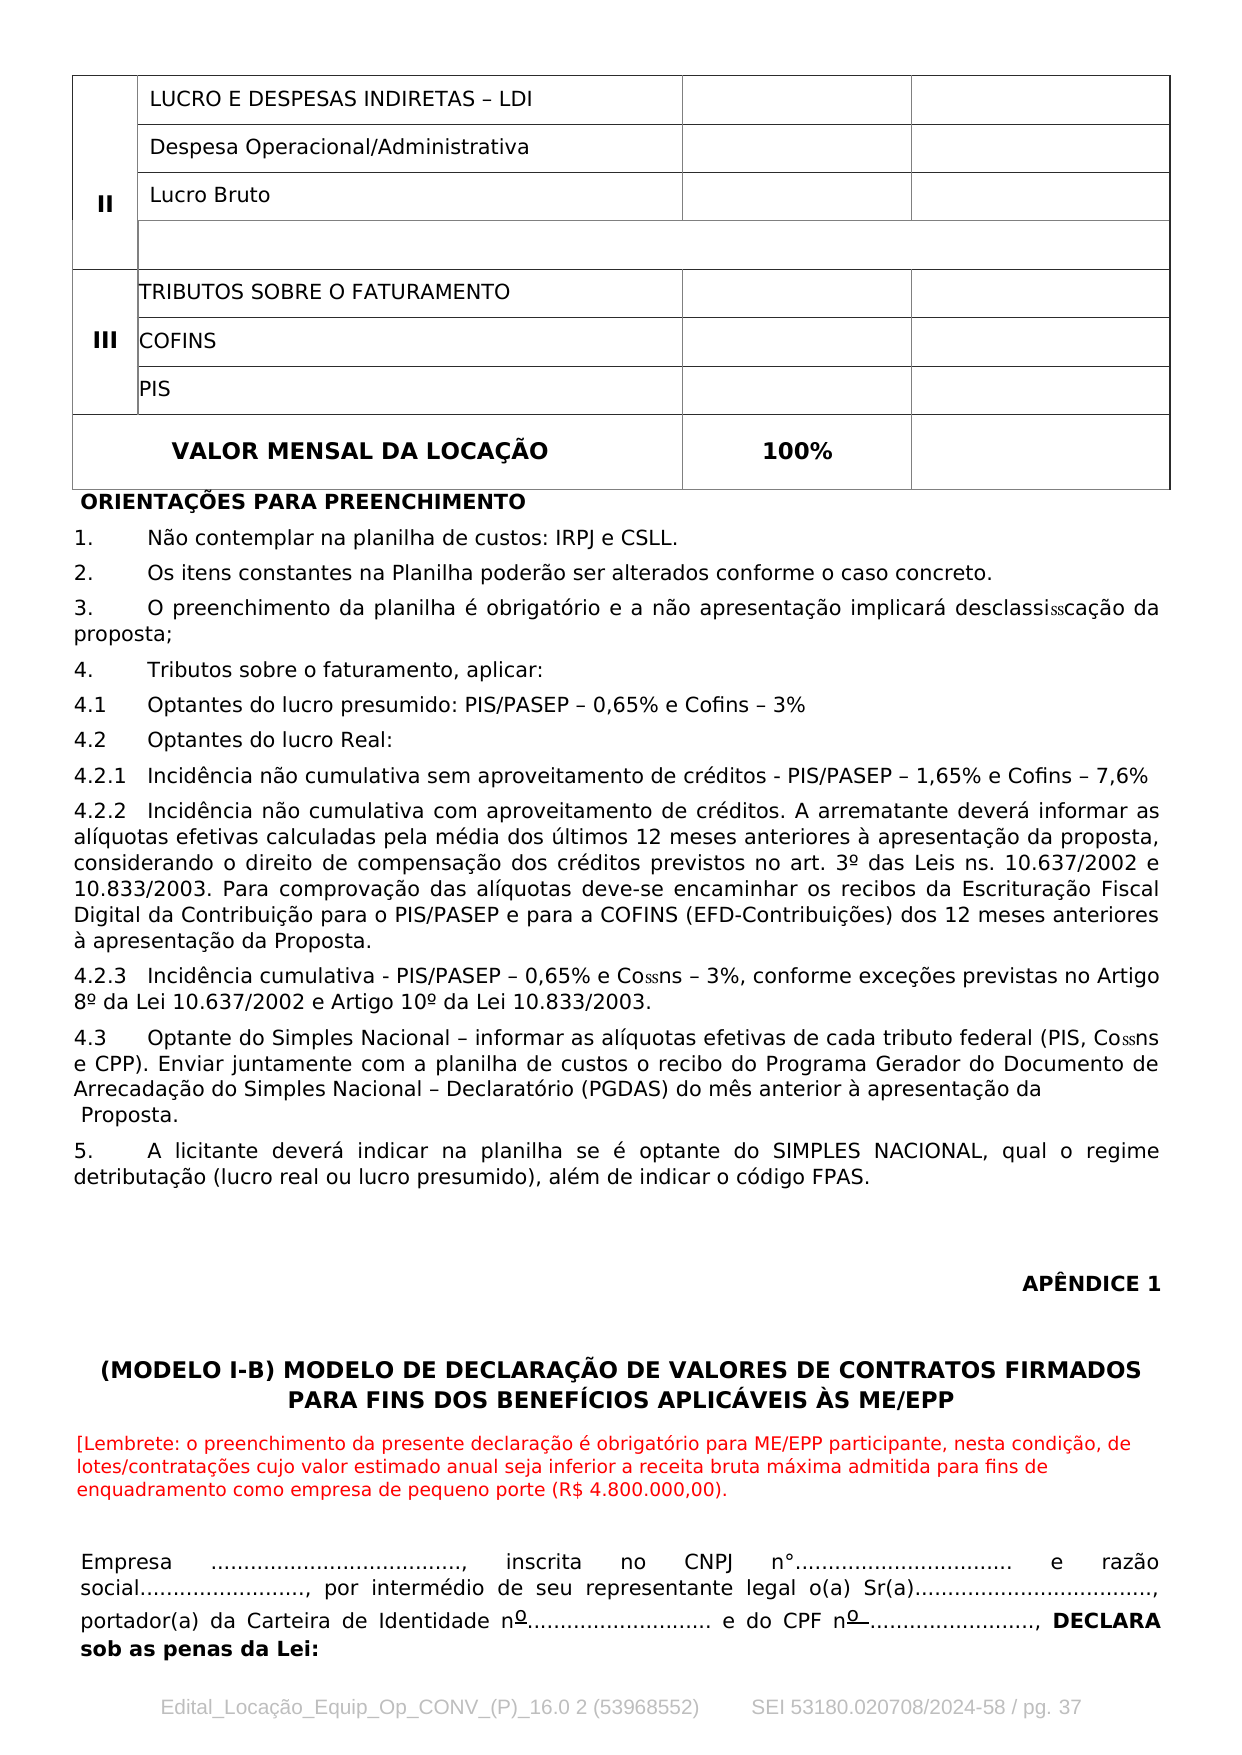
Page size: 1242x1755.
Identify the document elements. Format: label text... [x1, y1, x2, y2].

table_cell [912, 415, 1169, 489]
table_cell [912, 173, 1169, 220]
text Empresa ......................................, inscrita no CNPJ n°................................. e razão social........................., por intermédio de seu representante legal o(a) Sr(a)...................................., portador(a) da Carteira de Identidade no............................ e do CPF no ........................., DECLARA sob as penas da Lei: [80, 1550, 1161, 1661]
table_cell Despesa Operacional/Administrativa [138, 125, 682, 172]
list Optantes do lucro presumido: PIS/PASEP – 0,65% e Cofins – 3% [73, 693, 1161, 717]
table_cell [683, 173, 911, 220]
list Incidência não cumulativa com aproveitamento de créditos. A arrematante deverá informar as alíquotas efetivas calculadas pela média dos últimos 12 meses anteriores à apresentação da proposta, considerando o direito de compensação dos créditos previstos no art. 3º das Leis ns. 10.637/2002 e 10.833/2003. Para comprovação das alíquotas deve-se encaminhar os recibos da Escrituração Fiscal Digital da Contribuição para o PIS/PASEP e para a COFINS (EFD-Contribuições) dos 12 meses anteriores à apresentação da Proposta. [73, 799, 1161, 953]
subtitle (MODELO I-B) MODELO DE DECLARAÇÃO DE VALORES DE CONTRATOS FIRMADOS PARA FINS DOS BENEFÍCIOS APLICÁVEIS ÀS ME/EPP [82, 1358, 1160, 1413]
table_cell PIS [139, 367, 682, 414]
list Os itens constantes na Planilha poderão ser alterados conforme o caso concreto. [73, 561, 1161, 585]
table_cell [912, 76, 1169, 123]
table_cell [912, 367, 1169, 414]
table_cell [683, 318, 911, 366]
table_cell [912, 270, 1169, 317]
table_cell LUCRO E DESPESAS INDIRETAS – LDI [138, 76, 682, 123]
table_cell [912, 318, 1169, 366]
table_cell III [73, 270, 137, 414]
table_cell [139, 221, 1169, 269]
table_cell II [73, 76, 137, 220]
table_cell [73, 415, 138, 489]
table_cell 100% [683, 415, 911, 489]
text Proposta. [80, 1103, 1161, 1128]
table_cell [683, 76, 911, 123]
text ORIENTAÇÕES PARA PREENCHIMENTO [80, 490, 1168, 514]
list Não contemplar na planilha de custos: IRPJ e CSLL. [73, 526, 1161, 550]
list Incidência não cumulativa sem aproveitamento de créditos - PIS/PASEP – 1,65% e Cofins – 7,6% [73, 764, 1161, 788]
list Tributos sobre o faturamento, aplicar: [73, 658, 1161, 682]
table_cell TRIBUTOS SOBRE O FATURAMENTO [139, 270, 682, 317]
table_cell VALOR MENSAL DA LOCAÇÃO [138, 415, 682, 489]
table_cell COFINS [139, 318, 682, 366]
list Incidência cumulativa - PIS/PASEP – 0,65% e Cons – 3%, conforme exceções previstas no Artigo 8º da Lei 10.637/2002 e Artigo 10º da Lei 10.833/2003. [73, 964, 1161, 1014]
list A licitante deverá indicar na planilha se é optante do SIMPLES NACIONAL, qual o regime detributação (lucro real ou lucro presumido), além de indicar o código FPAS. [73, 1139, 1161, 1189]
list Optante do Simples Nacional – informar as alíquotas efetivas de cada tributo federal (PIS, Cons e CPP). Enviar juntamente com a planilha de custos o recibo do Programa Gerador do Documento de Arrecadação do Simples Nacional – Declaratório (PGDAS) do mês anterior à apresentação da [73, 1026, 1161, 1102]
text [Lembrete: o preenchimento da presente declaração é obrigatório para ME/EPP participante, nesta condição, de lotes/contratações cujo valor estimado anual seja inferior a receita bruta máxima admitida para fins de enquadramento como empresa de pequeno porte (R$ 4.800.000,00). [76, 1433, 1168, 1501]
list Optantes do lucro Real: [73, 728, 1161, 753]
table_cell Lucro Bruto [138, 173, 682, 220]
table_cell [683, 270, 911, 317]
table_cell [683, 125, 911, 172]
list O preenchimento da planilha é obrigatório e a não apresentação implicará desclassicação da proposta; [73, 596, 1161, 646]
table_cell [73, 220, 137, 269]
text APÊNDICE 1 [73, 1272, 1161, 1296]
table_cell [912, 125, 1169, 172]
table_cell [683, 367, 911, 414]
